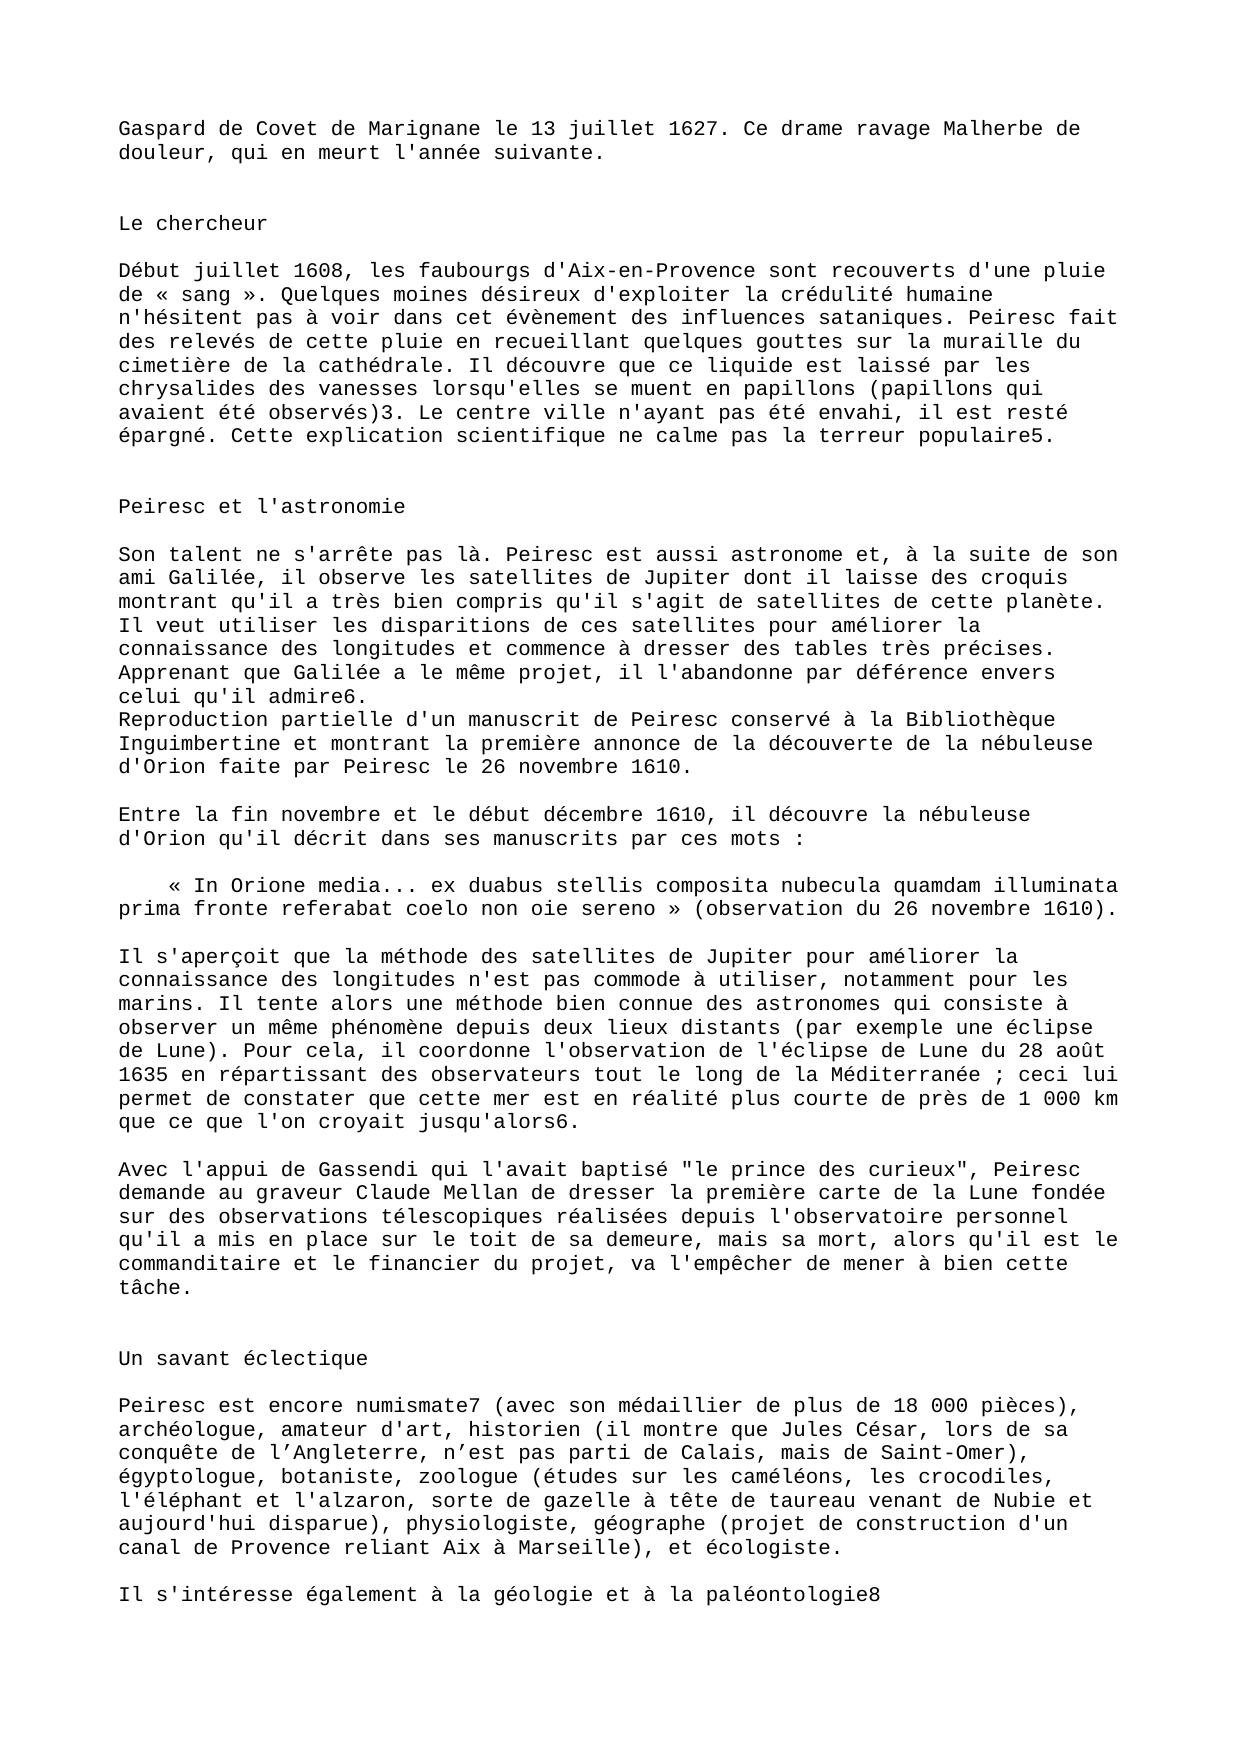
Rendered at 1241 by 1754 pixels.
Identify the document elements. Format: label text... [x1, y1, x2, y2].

text Il s'intéresse également à la géologie et à la paléontologie8 [118, 1584, 1122, 1608]
text Début juillet 1608, les faubourgs d'Aix-en-Provence sont recouverts d'une pluie de « sang ». Quelques moines désireux d'exploiter la crédulité humaine n'hésitent pas à voir dans cet évènement des influences sataniques. Peiresc fait des relevés de cette pluie en recueillant quelques gouttes sur la muraille du cimetière de la cathédrale. Il découvre que ce liquide est laissé par les chrysalides des vanesses lorsqu'elles se muent en papillons (papillons qui avaient été observés)3. Le centre ville n'ayant pas été envahi, il est resté épargné. Cette explication scientifique ne calme pas la terreur populaire5. [118, 260, 1122, 449]
text Peiresc est encore numismate7 (avec son médaillier de plus de 18 000 pièces), archéologue, amateur d'art, historien (il montre que Jules César, lors de sa conquête de l’Angleterre, n’est pas parti de Calais, mais de Saint-Omer), égyptologue, botaniste, zoologue (études sur les caméléons, les crocodiles, l'éléphant et l'alzaron, sorte de gazelle à tête de taureau venant de Nubie et aujourd'hui disparue), physiologiste, géographe (projet de construction d'un canal de Provence reliant Aix à Marseille), et écologiste. [118, 1395, 1122, 1561]
text Avec l'appui de Gassendi qui l'avait baptisé "le prince des curieux", Peiresc demande au graveur Claude Mellan de dresser la première carte de la Lune fondée sur des observations télescopiques réalisées depuis l'observatoire personnel qu'il a mis en place sur le toit de sa demeure, mais sa mort, alors qu'il est le commanditaire et le financier du projet, va l'empêcher de mener à bien cette tâche. [118, 1158, 1122, 1300]
text Peiresc et l'astronomie [118, 496, 1122, 520]
text Gaspard de Covet de Marignane le 13 juillet 1627. Ce drame ravage Malherbe de douleur, qui en meurt l'année suivante. [118, 118, 1122, 165]
text Son talent ne s'arrête pas là. Peiresc est aussi astronome et, à la suite de son ami Galilée, il observe les satellites de Jupiter dont il laisse des croquis montrant qu'il a très bien compris qu'il s'agit de satellites de cette planète. Il veut utiliser les disparitions de ces satellites pour améliorer la connaissance des longitudes et commence à dresser des tables très précises. Apprenant que Galilée a le même projet, il l'abandonne par déférence envers celui qu'il admire6. [118, 544, 1122, 709]
text Reproduction partielle d'un manuscrit de Peiresc conservé à la Bibliothèque Inguimbertine et montrant la première annonce de la découverte de la nébuleuse d'Orion faite par Peiresc le 26 novembre 1610. [118, 709, 1122, 780]
text Le chercheur [118, 213, 1122, 236]
text « In Orione media... ex duabus stellis composita nubecula quamdam illuminata prima fronte referabat coelo non oie sereno » (observation du 26 novembre 1610). [118, 875, 1122, 922]
text Il s'aperçoit que la méthode des satellites de Jupiter pour améliorer la connaissance des longitudes n'est pas commode à utiliser, notamment pour les marins. Il tente alors une méthode bien connue des astronomes qui consiste à observer un même phénomène depuis deux lieux distants (par exemple une éclipse de Lune). Pour cela, il coordonne l'observation de l'éclipse de Lune du 28 août 1635 en répartissant des observateurs tout le long de la Méditerranée ; ceci lui permet de constater que cette mer est en réalité plus courte de près de 1 000 km que ce que l'on croyait jusqu'alors6. [118, 946, 1122, 1135]
text Un savant éclectique [118, 1348, 1122, 1371]
text Entre la fin novembre et le début décembre 1610, il découvre la nébuleuse d'Orion qu'il décrit dans ses manuscrits par ces mots : [118, 804, 1122, 851]
